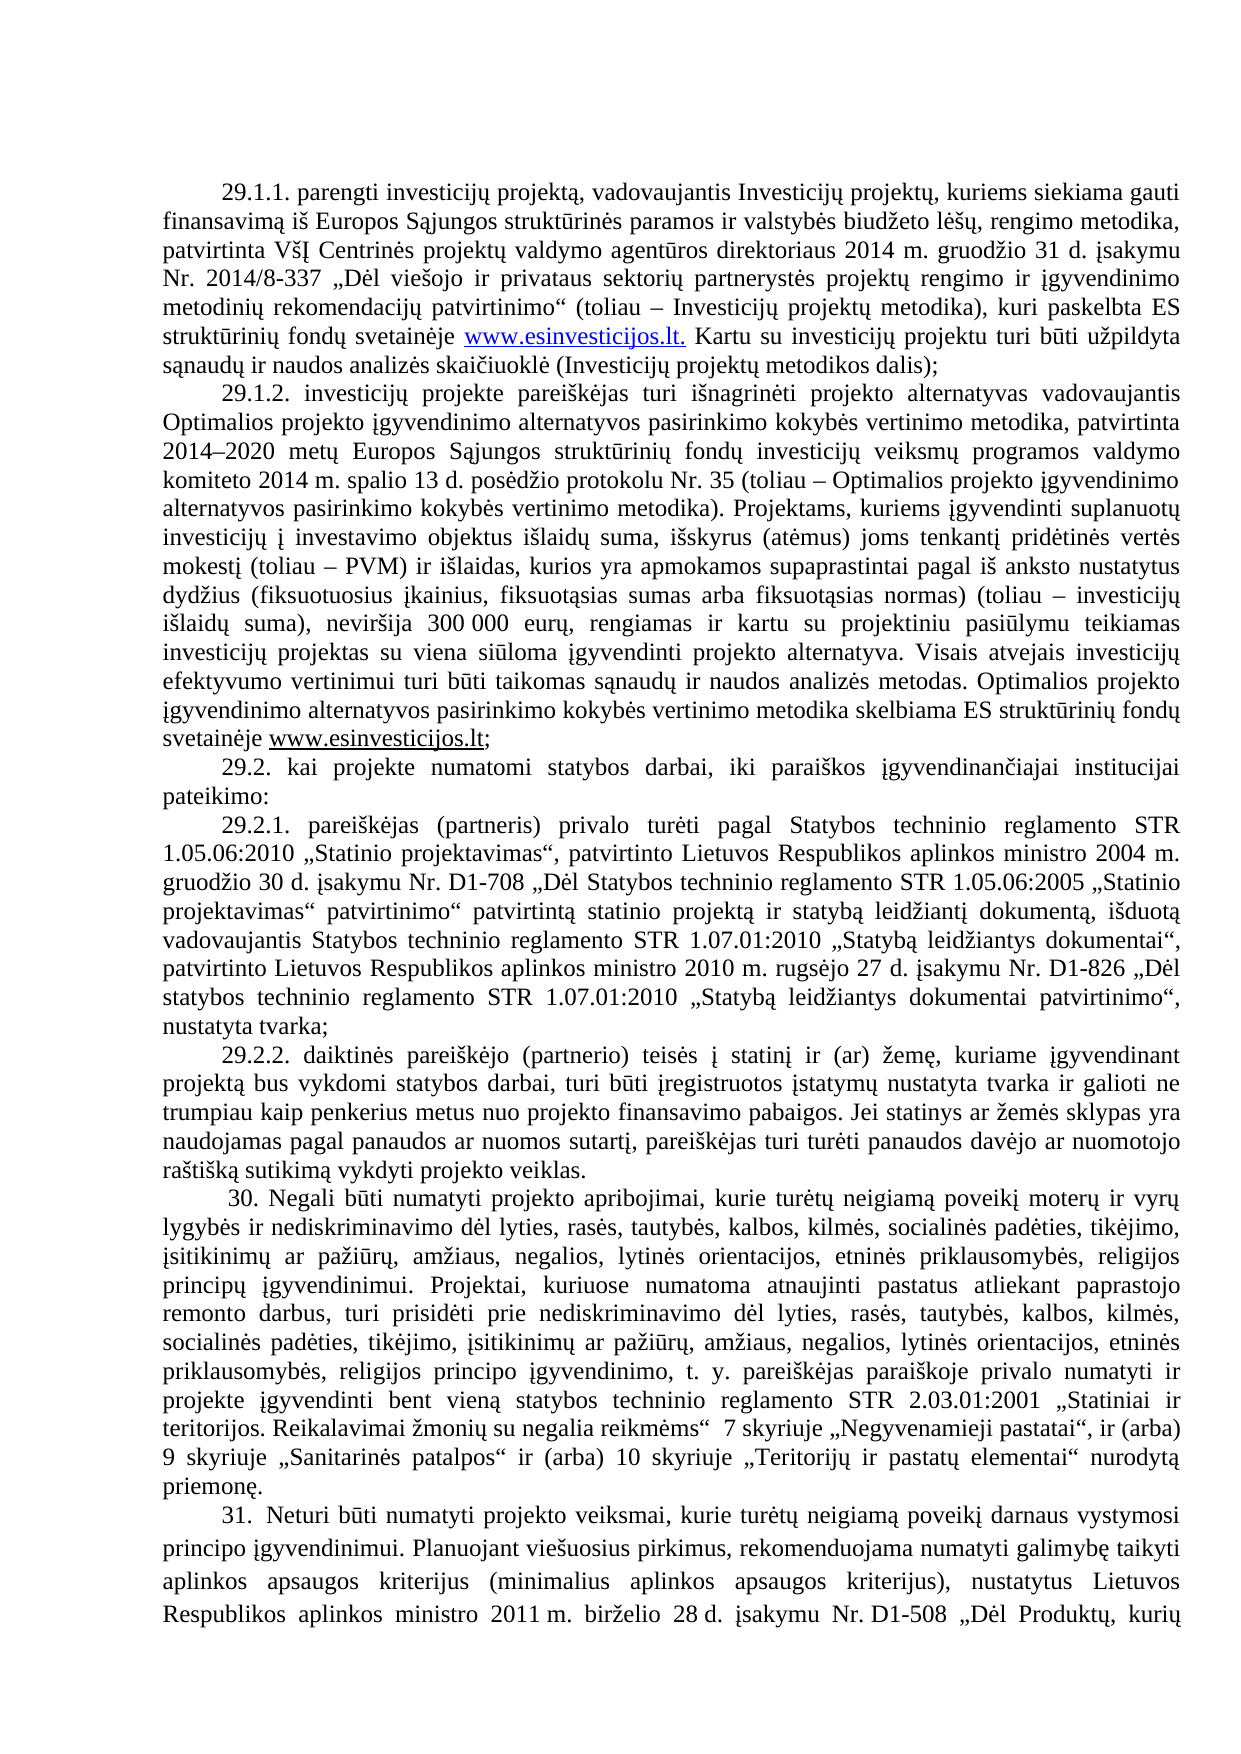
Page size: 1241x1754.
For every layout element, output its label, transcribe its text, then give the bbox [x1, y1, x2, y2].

text 29.2.1. pareiškėjas (partneris) privalo turėti pagal Statybos techninio reglamento STR 1.05.06:2010 „Statinio projektavimas“, patvirtinto Lietuvos Respublikos aplinkos ministro 2004 m. gruodžio 30 d. įsakymu Nr. D1-708 „Dėl Statybos techninio reglamento STR 1.05.06:2005 „Statinio projektavimas“ patvirtinimo“ patvirtintą statinio projektą ir statybą leidžiantį dokumentą, išduotą vadovaujantis Statybos techninio reglamento STR 1.07.01:2010 „Statybą leidžiantys dokumentai“, patvirtinto Lietuvos Respublikos aplinkos ministro 2010 m. rugsėjo 27 d. įsakymu Nr. D1-826 „Dėl statybos techninio reglamento STR 1.07.01:2010 „Statybą leidžiantys dokumentai patvirtinimo“, nustatyta tvarka; [162, 810, 1181, 1040]
text 29.2. kai projekte numatomi statybos darbai, iki paraiškos įgyvendinančiajai institucijai pateikimo: [162, 752, 1181, 810]
text 29.1.2. investicijų projekte pareiškėjas turi išnagrinėti projekto alternatyvas vadovaujantis Optimalios projekto įgyvendinimo alternatyvos pasirinkimo kokybės vertinimo metodika, patvirtinta 2014–2020 metų Europos Sąjungos struktūrinių fondų investicijų veiksmų programos valdymo komiteto 2014 m. spalio 13 d. posėdžio protokolu Nr. 35 (toliau – Optimalios projekto įgyvendinimo alternatyvos pasirinkimo kokybės vertinimo metodika). Projektams, kuriems įgyvendinti suplanuotų investicijų į investavimo objektus išlaidų suma, išskyrus (atėmus) joms tenkantį pridėtinės vertės mokestį (toliau – PVM) ir išlaidas, kurios yra apmokamos supaprastintai pagal iš anksto nustatytus dydžius (fiksuotuosius įkainius, fiksuotąsias sumas arba fiksuotąsias normas) (toliau – investicijų išlaidų suma), neviršija 300 000 eurų, rengiamas ir kartu su projektiniu pasiūlymu teikiamas investicijų projektas su viena siūloma įgyvendinti projekto alternatyva. Visais atvejais investicijų efektyvumo vertinimui turi būti taikomas sąnaudų ir naudos analizės metodas. Optimalios projekto įgyvendinimo alternatyvos pasirinkimo kokybės vertinimo metodika skelbiama ES struktūrinių fondų svetainėje www.esinvesticijos.lt; [162, 378, 1181, 752]
text 31. Neturi būti numatyti projekto veiksmai, kurie turėtų neigiamą poveikį darnaus vystymosi principo įgyvendinimui. Planuojant viešuosius pirkimus, rekomenduojama numatyti galimybę taikyti aplinkos apsaugos kriterijus (minimalius aplinkos apsaugos kriterijus), nustatytus Lietuvos Respublikos aplinkos ministro 2011 m. birželio 28 d. įsakymu Nr. D1-508 „Dėl Produktų, kurių [162, 1500, 1181, 1627]
text 30. Negali būti numatyti projekto apribojimai, kurie turėtų neigiamą poveikį moterų ir vyrų lygybės ir nediskriminavimo dėl lyties, rasės, tautybės, kalbos, kilmės, socialinės padėties, tikėjimo, įsitikinimų ar pažiūrų, amžiaus, negalios, lytinės orientacijos, etninės priklausomybės, religijos principų įgyvendinimui. Projektai, kuriuose numatoma atnaujinti pastatus atliekant paprastojo remonto darbus, turi prisidėti prie nediskriminavimo dėl lyties, rasės, tautybės, kalbos, kilmės, socialinės padėties, tikėjimo, įsitikinimų ar pažiūrų, amžiaus, negalios, lytinės orientacijos, etninės priklausomybės, religijos principo įgyvendinimo, t. y. pareiškėjas paraiškoje privalo numatyti ir projekte įgyvendinti bent vieną statybos techninio reglamento STR 2.03.01:2001 „Statiniai ir teritorijos. Reikalavimai žmonių su negalia reikmėms“ 7 skyriuje „Negyvenamieji pastatai“, ir (arba) 9 skyriuje „Sanitarinės patalpos“ ir (arba) 10 skyriuje „Teritorijų ir pastatų elementai“ nurodytą priemonę. [162, 1183, 1181, 1500]
text 29.1.1. parengti investicijų projektą, vadovaujantis Investicijų projektų, kuriems siekiama gauti finansavimą iš Europos Sąjungos struktūrinės paramos ir valstybės biudžeto lėšų, rengimo metodika, patvirtinta VšĮ Centrinės projektų valdymo agentūros direktoriaus 2014 m. gruodžio 31 d. įsakymu Nr. 2014/8-337 „Dėl viešojo ir privataus sektorių partnerystės projektų rengimo ir įgyvendinimo metodinių rekomendacijų patvirtinimo“ (toliau – Investicijų projektų metodika), kuri paskelbta ES struktūrinių fondų svetainėje www.esinvesticijos.lt. Kartu su investicijų projektu turi būti užpildyta sąnaudų ir naudos analizės skaičiuoklė (Investicijų projektų metodikos dalis); [162, 177, 1181, 378]
text 29.2.2. daiktinės pareiškėjo (partnerio) teisės į statinį ir (ar) žemę, kuriame įgyvendinant projektą bus vykdomi statybos darbai, turi būti įregistruotos įstatymų nustatyta tvarka ir galioti ne trumpiau kaip penkerius metus nuo projekto finansavimo pabaigos. Jei statinys ar žemės sklypas yra naudojamas pagal panaudos ar nuomos sutartį, pareiškėjas turi turėti panaudos davėjo ar nuomotojo raštišką sutikimą vykdyti projekto veiklas. [162, 1040, 1181, 1183]
